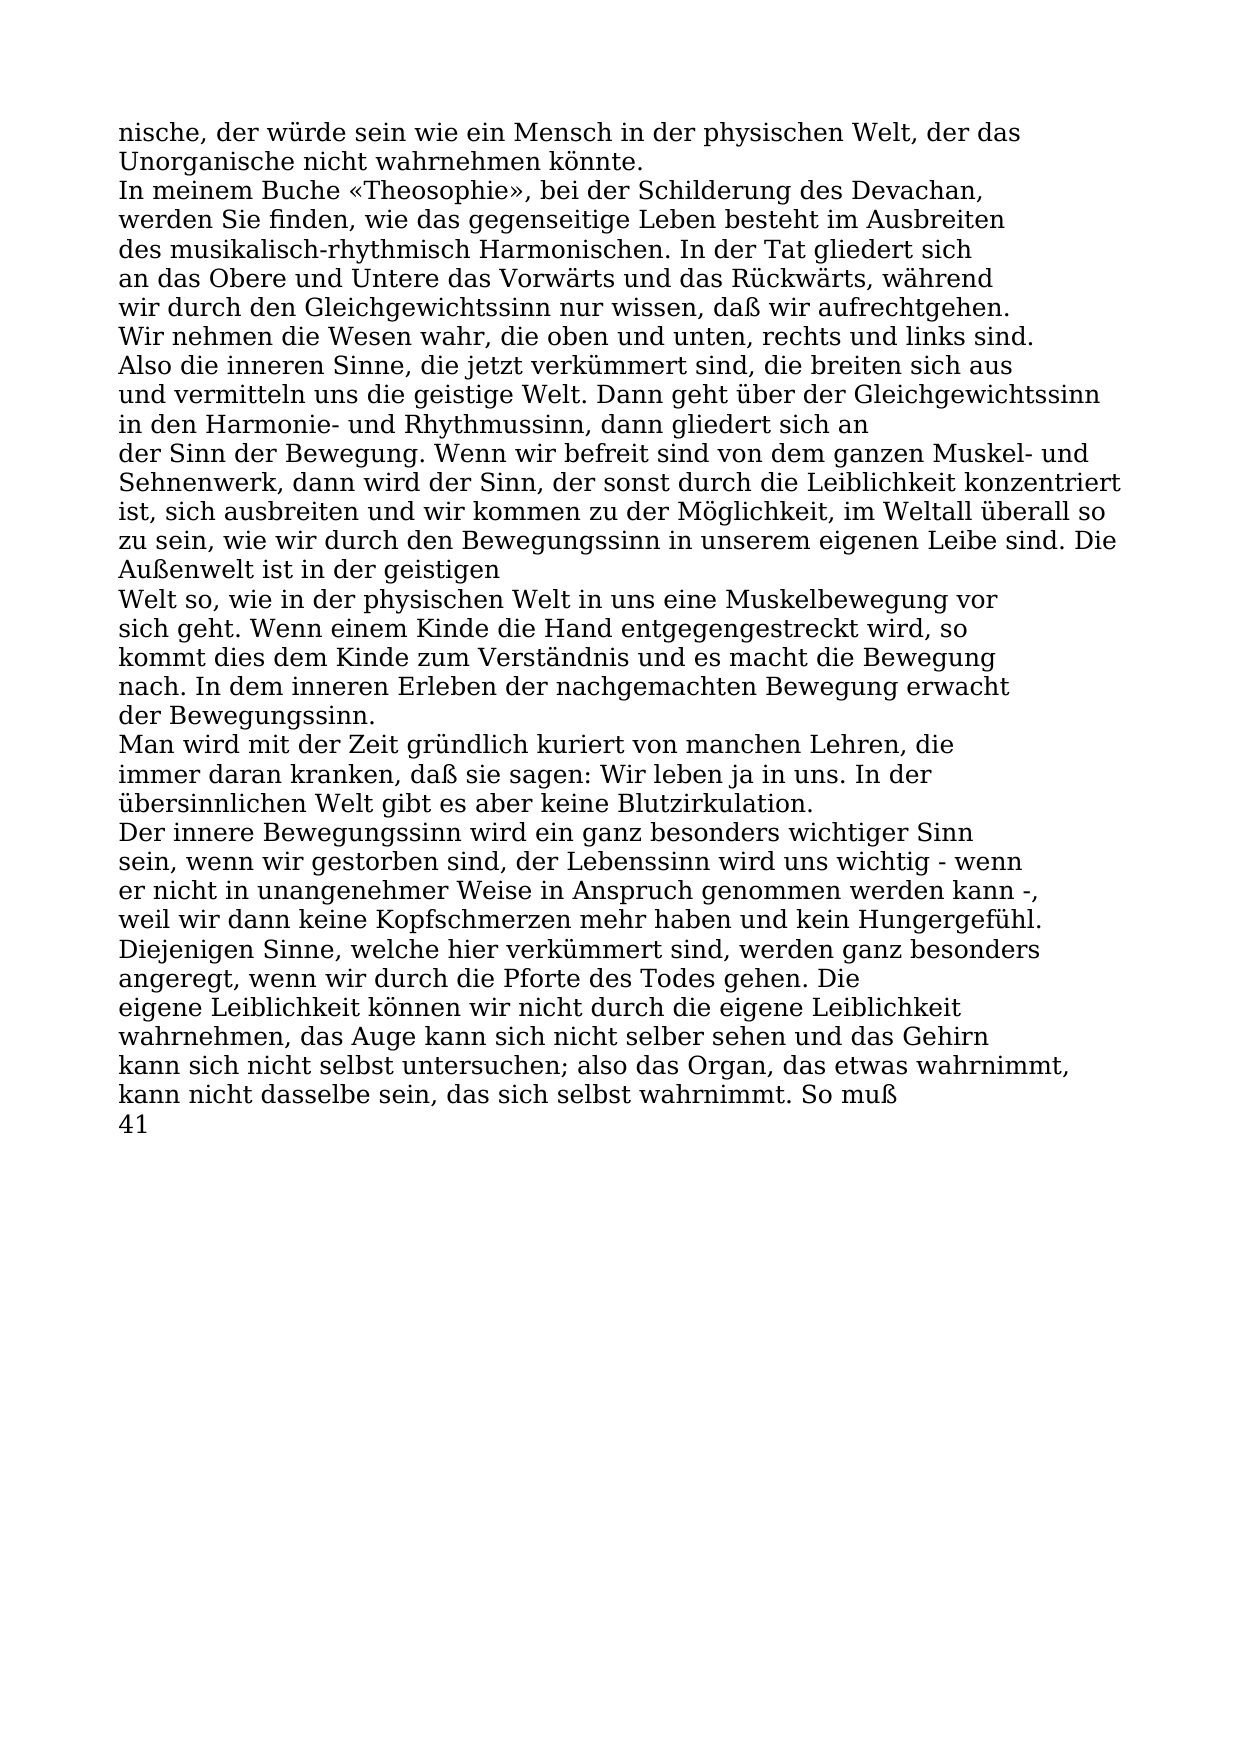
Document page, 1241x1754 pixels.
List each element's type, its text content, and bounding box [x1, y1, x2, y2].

text des musikalisch-rhythmisch Harmonischen. In der Tat gliedert sich [118, 235, 1122, 264]
text er nicht in unangenehmer Weise in Anspruch genommen werden kann -, [118, 876, 1122, 906]
text wir durch den Gleichgewichtssinn nur wissen, daß wir aufrechtgehen. [118, 293, 1122, 322]
text In meinem Buche «Theosophie», bei der Schilderung des Devachan, [118, 176, 1122, 206]
text Wir nehmen die Wesen wahr, die oben und unten, rechts und links sind. [118, 322, 1122, 351]
text Diejenigen Sinne, welche hier verkümmert sind, werden ganz besonders angeregt, wenn wir durch die Pforte des Todes gehen. Die [118, 935, 1122, 993]
text 41 [118, 1110, 1122, 1139]
text immer daran kranken, daß sie sagen: Wir leben ja in uns. In der übersinnlichen Welt gibt es aber keine Blutzirkulation. [118, 760, 1122, 818]
text und vermitteln uns die geistige Welt. Dann geht über der Gleichgewichtssinn in den Harmonie- und Rhythmussinn, dann gliedert sich an [118, 381, 1122, 439]
text der Sinn der Bewegung. Wenn wir befreit sind von dem ganzen Muskel- und Sehnenwerk, dann wird der Sinn, der sonst durch die Leiblichkeit konzentriert ist, sich ausbreiten und wir kommen zu der Möglichkeit, im Weltall überall so zu sein, wie wir durch den Bewegungssinn in unserem eigenen Leibe sind. Die Außenwelt ist in der geistigen [118, 439, 1122, 585]
text eigene Leiblichkeit können wir nicht durch die eigene Leiblichkeit [118, 993, 1122, 1022]
text nach. In dem inneren Erleben der nachgemachten Bewegung erwacht [118, 672, 1122, 701]
text werden Sie finden, wie das gegenseitige Leben besteht im Ausbreiten [118, 206, 1122, 235]
text Also die inneren Sinne, die jetzt verkümmert sind, die breiten sich aus [118, 351, 1122, 381]
text weil wir dann keine Kopfschmerzen mehr haben und kein Hungergefühl. [118, 906, 1122, 935]
text an das Obere und Untere das Vorwärts und das Rückwärts, während [118, 264, 1122, 293]
text Unorganische nicht wahrnehmen könnte. [118, 147, 1122, 176]
text sein, wenn wir gestorben sind, der Lebenssinn wird uns wichtig - wenn [118, 847, 1122, 876]
text wahrnehmen, das Auge kann sich nicht selber sehen und das Gehirn [118, 1022, 1122, 1051]
text der Bewegungssinn. [118, 701, 1122, 731]
text Der innere Bewegungssinn wird ein ganz besonders wichtiger Sinn [118, 818, 1122, 847]
text kommt dies dem Kinde zum Verständnis und es macht die Bewegung [118, 643, 1122, 672]
text Welt so, wie in der physischen Welt in uns eine Muskelbewegung vor [118, 585, 1122, 614]
text sich geht. Wenn einem Kinde die Hand entgegengestreckt wird, so [118, 614, 1122, 643]
text nische, der würde sein wie ein Mensch in der physischen Welt, der das [118, 118, 1122, 147]
text Man wird mit der Zeit gründlich kuriert von manchen Lehren, die [118, 731, 1122, 760]
text kann sich nicht selbst untersuchen; also das Organ, das etwas wahrnimmt, kann nicht dasselbe sein, das sich selbst wahrnimmt. So muß [118, 1051, 1122, 1110]
